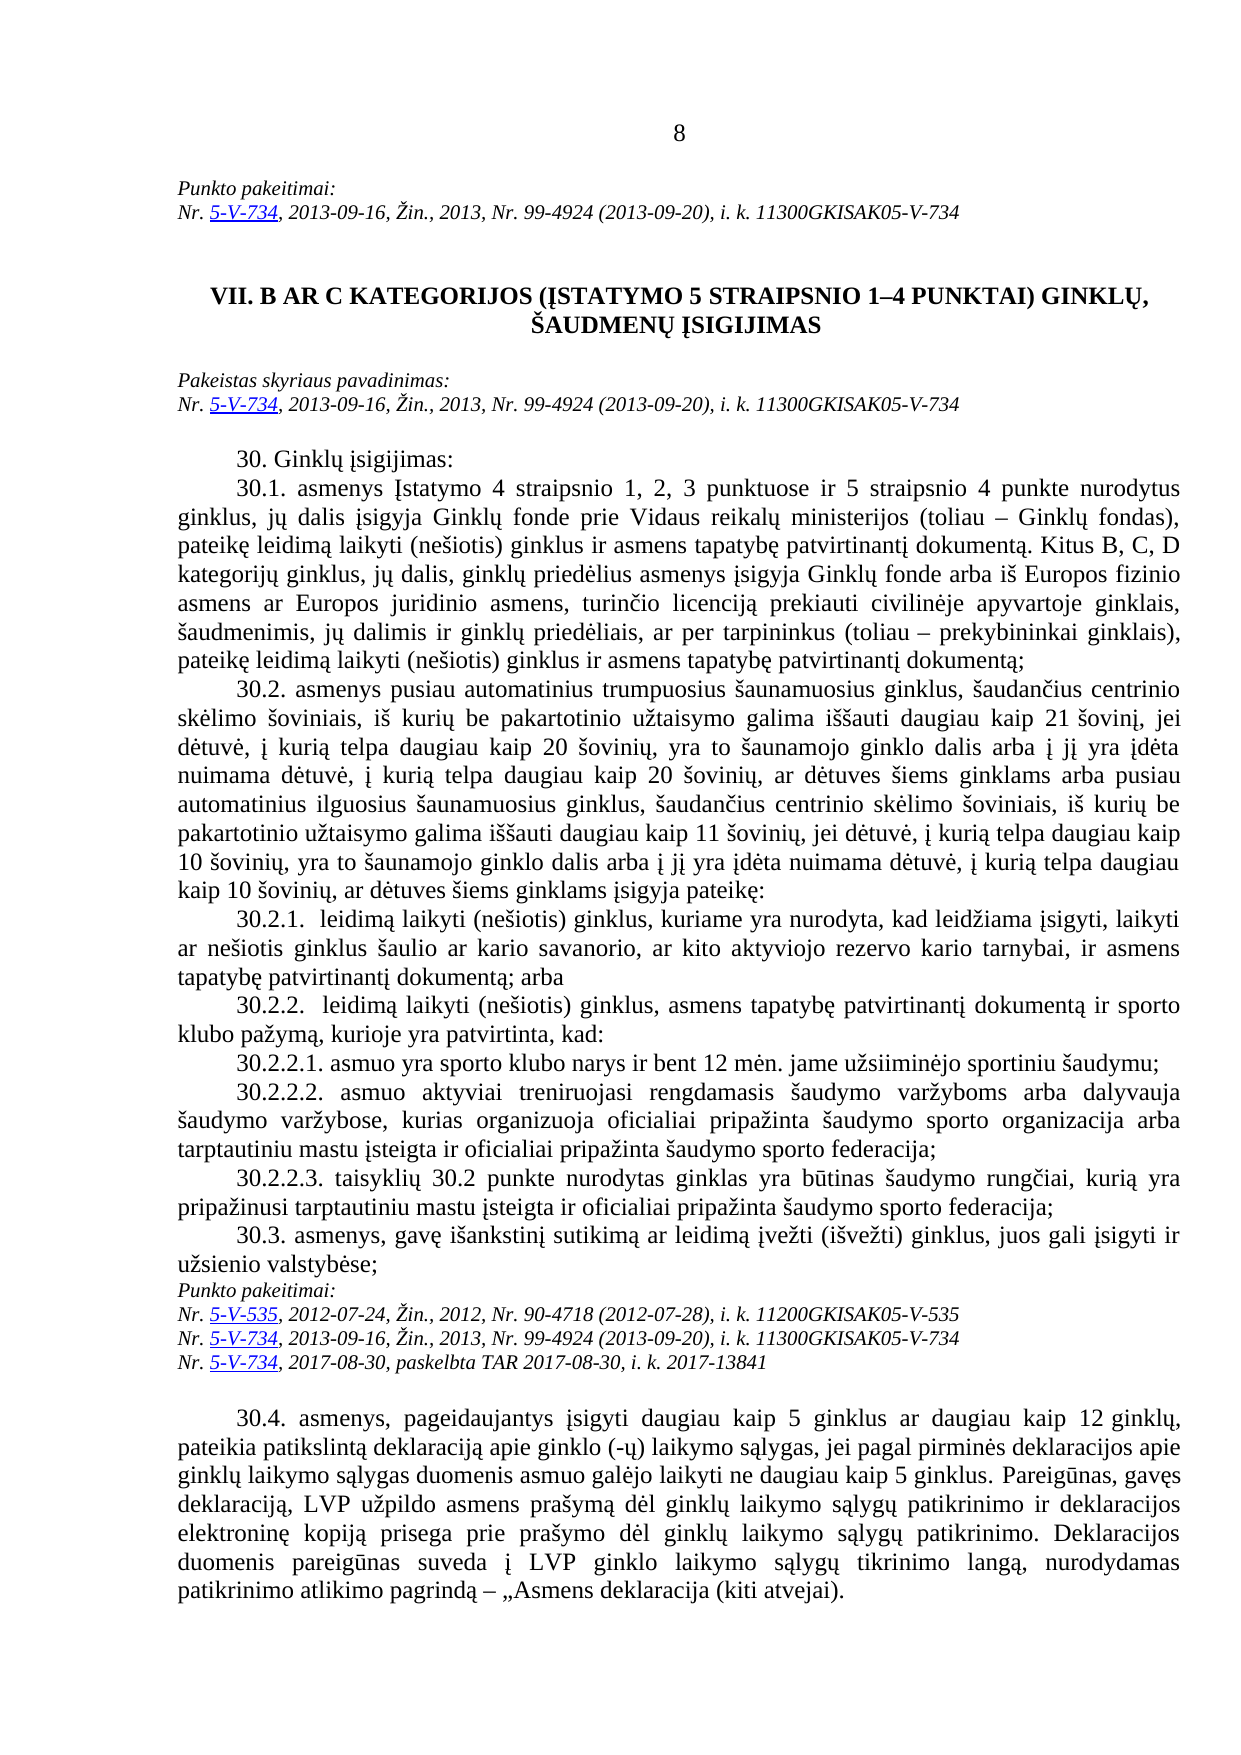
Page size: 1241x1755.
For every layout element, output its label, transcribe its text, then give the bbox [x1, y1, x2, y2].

text 30.2.2.1. asmuo yra sporto klubo narys ir bent 12 mėn. jame užsiiminėjo sportiniu šaudymu; [177, 1048, 1181, 1077]
text 30. Ginklų įsigijimas: [177, 444, 1181, 473]
text 30.4. asmenys, pageidaujantys įsigyti daugiau kaip 5 ginklus ar daugiau kaip 12 ginklų, pateikia patikslintą deklaraciją apie ginklo (-ų) laikymo sąlygas, jei pagal pirminės deklaracijos apie ginklų laikymo sąlygas duomenis asmuo galėjo laikyti ne daugiau kaip 5 ginklus. Pareigūnas, gavęs deklaraciją, LVP užpildo asmens prašymą dėl ginklų laikymo sąlygų patikrinimo ir deklaracijos elektroninę kopiją prisega prie prašymo dėl ginklų laikymo sąlygų patikrinimo. Deklaracijos duomenis pareigūnas suveda į LVP ginklo laikymo sąlygų tikrinimo langą, nurodydamas patikrinimo atlikimo pagrindą – „Asmens deklaracija (kiti atvejai). [177, 1403, 1181, 1604]
text 30.2.2.3. taisyklių 30.2 punkte nurodytas ginklas yra būtinas šaudymo rungčiai, kurią yra pripažinusi tarptautiniu mastu įsteigta ir oficialiai pripažinta šaudymo sporto federacija; [177, 1163, 1181, 1221]
text Nr. 5-V-734, 2013-09-16, Žin., 2013, Nr. 99-4924 (2013-09-20), i. k. 11300GKISAK05-V-734 [177, 392, 1181, 416]
text 30.2.2.2. asmuo aktyviai treniruojasi rengdamasis šaudymo varžyboms arba dalyvauja šaudymo varžybose, kurias organizuoja oficialiai pripažinta šaudymo sporto organizacija arba tarptautiniu mastu įsteigta ir oficialiai pripažinta šaudymo sporto federacija; [177, 1077, 1181, 1163]
text 30.2.1. leidimą laikyti (nešiotis) ginklus, kuriame yra nurodyta, kad leidžiama įsigyti, laikyti ar nešiotis ginklus šaulio ar kario savanorio, ar kito aktyviojo rezervo kario tarnybai, ir asmens tapatybę patvirtinantį dokumentą; arba [177, 904, 1181, 991]
text 30.3. asmenys, gavę išankstinį sutikimą ar leidimą įvežti (išvežti) ginklus, juos gali įsigyti ir užsienio valstybėse; [177, 1221, 1181, 1278]
text Punkto pakeitimai: [177, 176, 1181, 200]
text Nr. 5-V-734, 2013-09-16, Žin., 2013, Nr. 99-4924 (2013-09-20), i. k. 11300GKISAK05-V-734 [177, 200, 1181, 224]
text VII. B AR C KATEGORIJOS (ĮSTATYMO 5 STRAIPSNIO 1–4 PUNKTAI) GINKLŲ, ŠAUDMENŲ ĮSIGIJIMAS [177, 281, 1181, 339]
text Pakeistas skyriaus pavadinimas: [177, 367, 1181, 392]
text Nr. 5-V-734, 2017-08-30, paskelbta TAR 2017-08-30, i. k. 2017-13841 [177, 1350, 1181, 1374]
text 30.2. asmenys pusiau automatinius trumpuosius šaunamuosius ginklus, šaudančius centrinio skėlimo šoviniais, iš kurių be pakartotinio užtaisymo galima iššauti daugiau kaip 21 šovinį, jei dėtuvė, į kurią telpa daugiau kaip 20 šovinių, yra to šaunamojo ginklo dalis arba į jį yra įdėta nuimama dėtuvė, į kurią telpa daugiau kaip 20 šovinių, ar dėtuves šiems ginklams arba pusiau automatinius ilguosius šaunamuosius ginklus, šaudančius centrinio skėlimo šoviniais, iš kurių be pakartotinio užtaisymo galima iššauti daugiau kaip 11 šovinių, jei dėtuvė, į kurią telpa daugiau kaip 10 šovinių, yra to šaunamojo ginklo dalis arba į jį yra įdėta nuimama dėtuvė, į kurią telpa daugiau kaip 10 šovinių, ar dėtuves šiems ginklams įsigyja pateikę: [177, 674, 1181, 904]
text 30.1. asmenys Įstatymo 4 straipsnio 1, 2, 3 punktuose ir 5 straipsnio 4 punkte nurodytus ginklus, jų dalis įsigyja Ginklų fonde prie Vidaus reikalų ministerijos (toliau – Ginklų fondas), pateikę leidimą laikyti (nešiotis) ginklus ir asmens tapatybę patvirtinantį dokumentą. Kitus B, C, D kategorijų ginklus, jų dalis, ginklų priedėlius asmenys įsigyja Ginklų fonde arba iš Europos fizinio asmens ar Europos juridinio asmens, turinčio licenciją prekiauti civilinėje apyvartoje ginklais, šaudmenimis, jų dalimis ir ginklų priedėliais, ar per tarpininkus (toliau – prekybininkai ginklais), pateikę leidimą laikyti (nešiotis) ginklus ir asmens tapatybę patvirtinantį dokumentą; [177, 473, 1181, 674]
text Punkto pakeitimai: [177, 1278, 1181, 1302]
text 30.2.2. leidimą laikyti (nešiotis) ginklus, asmens tapatybę patvirtinantį dokumentą ir sporto klubo pažymą, kurioje yra patvirtinta, kad: [177, 991, 1181, 1048]
text Nr. 5-V-535, 2012-07-24, Žin., 2012, Nr. 90-4718 (2012-07-28), i. k. 11200GKISAK05-V-535 [177, 1302, 1181, 1326]
text Nr. 5-V-734, 2013-09-16, Žin., 2013, Nr. 99-4924 (2013-09-20), i. k. 11300GKISAK05-V-734 [177, 1326, 1181, 1350]
